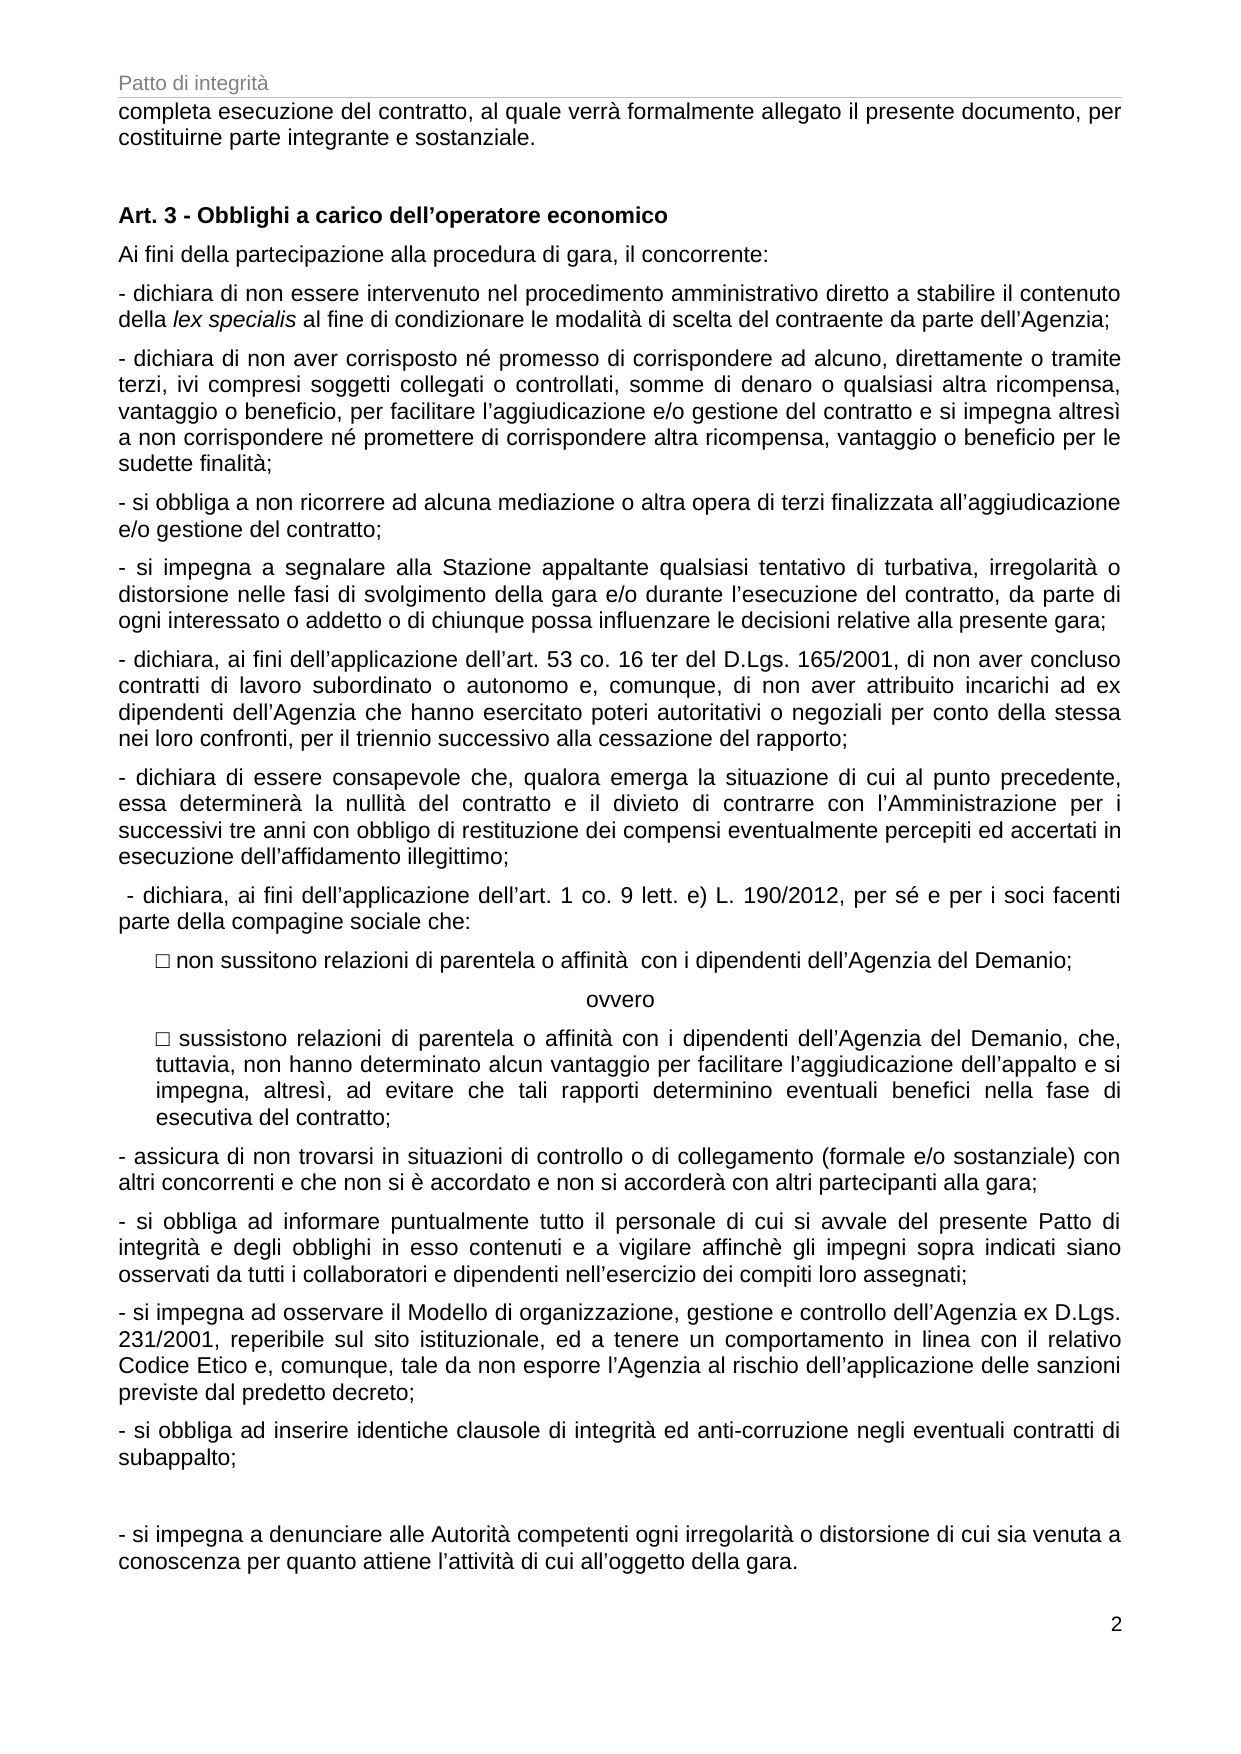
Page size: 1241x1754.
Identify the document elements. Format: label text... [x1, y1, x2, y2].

text - dichiara, ai fini dell’applicazione dell’art. 1 co. 9 lett. e) L. 190/2012, per sé e per i soci facenti parte della compagine sociale che: [118, 882, 1122, 934]
text Ai fini della partecipazione alla procedura di gara, il concorrente: [118, 241, 1122, 267]
text - si obbliga a non ricorrere ad alcuna mediazione o altra opera di terzi finalizzata all’aggiudicazione e/o gestione del contratto; [118, 489, 1122, 542]
text □ sussistono relazioni di parentela o affinità con i dipendenti dell’Agenzia del Demanio, che, tuttavia, non hanno determinato alcun vantaggio per facilitare l’aggiudicazione dell’appalto e si impegna, altresì, ad evitare che tali rapporti determinino eventuali benefici nella fase di esecutiva del contratto; [156, 1025, 1122, 1130]
text □ non sussitono relazioni di parentela o affinità con i dipendenti dell’Agenzia del Demanio; [156, 947, 1122, 973]
text - dichiara di essere consapevole che, qualora emerga la situazione di cui al punto precedente, essa determinerà la nullità del contratto e il divieto di contrarre con l’Amministrazione per i successivi tre anni con obbligo di restituzione dei compensi eventualmente percepiti ed accertati in esecuzione dell’affidamento illegittimo; [118, 764, 1122, 869]
text Art. 3 - Obblighi a carico dell’operatore economico [118, 202, 1122, 228]
text ovvero [118, 986, 1122, 1012]
text - dichiara di non aver corrisposto né promesso di corrispondere ad alcuno, direttamente o tramite terzi, ivi compresi soggetti collegati o controllati, somme di denaro o qualsiasi altra ricompensa, vantaggio o beneficio, per facilitare l’aggiudicazione e/o gestione del contratto e si impegna altresì a non corrispondere né promettere di corrispondere altra ricompensa, vantaggio o beneficio per le sudette finalità; [118, 345, 1122, 477]
text - dichiara di non essere intervenuto nel procedimento amministrativo diretto a stabilire il contenuto della lex specialis al fine di condizionare le modalità di scelta del contraente da parte dell’Agenzia; [118, 280, 1122, 332]
text - si impegna ad osservare il Modello di organizzazione, gestione e controllo dell’Agenzia ex D.Lgs. 231/2001, reperibile sul sito istituzionale, ed a tenere un comportamento in linea con il relativo Codice Etico e, comunque, tale da non esporre l’Agenzia al rischio dell’applicazione delle sanzioni previste dal predetto decreto; [118, 1299, 1122, 1405]
text - assicura di non trovarsi in situazioni di controllo o di collegamento (formale e/o sostanziale) con altri concorrenti e che non si è accordato e non si accorderà con altri partecipanti alla gara; [118, 1143, 1122, 1195]
text completa esecuzione del contratto, al quale verrà formalmente allegato il presente documento, per costituirne parte integrante e sostanziale. [118, 98, 1122, 151]
text - dichiara, ai fini dell’applicazione dell’art. 53 co. 16 ter del D.Lgs. 165/2001, di non aver concluso contratti di lavoro subordinato o autonomo e, comunque, di non aver attribuito incarichi ad ex dipendenti dell’Agenzia che hanno esercitato poteri autoritativi o negoziali per conto della stessa nei loro confronti, per il triennio successivo alla cessazione del rapporto; [118, 646, 1122, 751]
text - si obbliga ad informare puntualmente tutto il personale di cui si avvale del presente Patto di integrità e degli obblighi in esso contenuti e a vigilare affinchè gli impegni sopra indicati siano osservati da tutti i collaboratori e dipendenti nell’esercizio dei compiti loro assegnati; [118, 1208, 1122, 1287]
text - si impegna a segnalare alla Stazione appaltante qualsiasi tentativo di turbativa, irregolarità o distorsione nelle fasi di svolgimento della gara e/o durante l’esecuzione del contratto, da parte di ogni interessato o addetto o di chiunque possa influenzare le decisioni relative alla presente gara; [118, 554, 1122, 633]
text - si impegna a denunciare alle Autorità competenti ogni irregolarità o distorsione di cui sia venuta a conoscenza per quanto attiene l’attività di cui all’oggetto della gara. [118, 1521, 1122, 1574]
text - si obbliga ad inserire identiche clausole di integrità ed anti-corruzione negli eventuali contratti di subappalto; [118, 1417, 1122, 1470]
